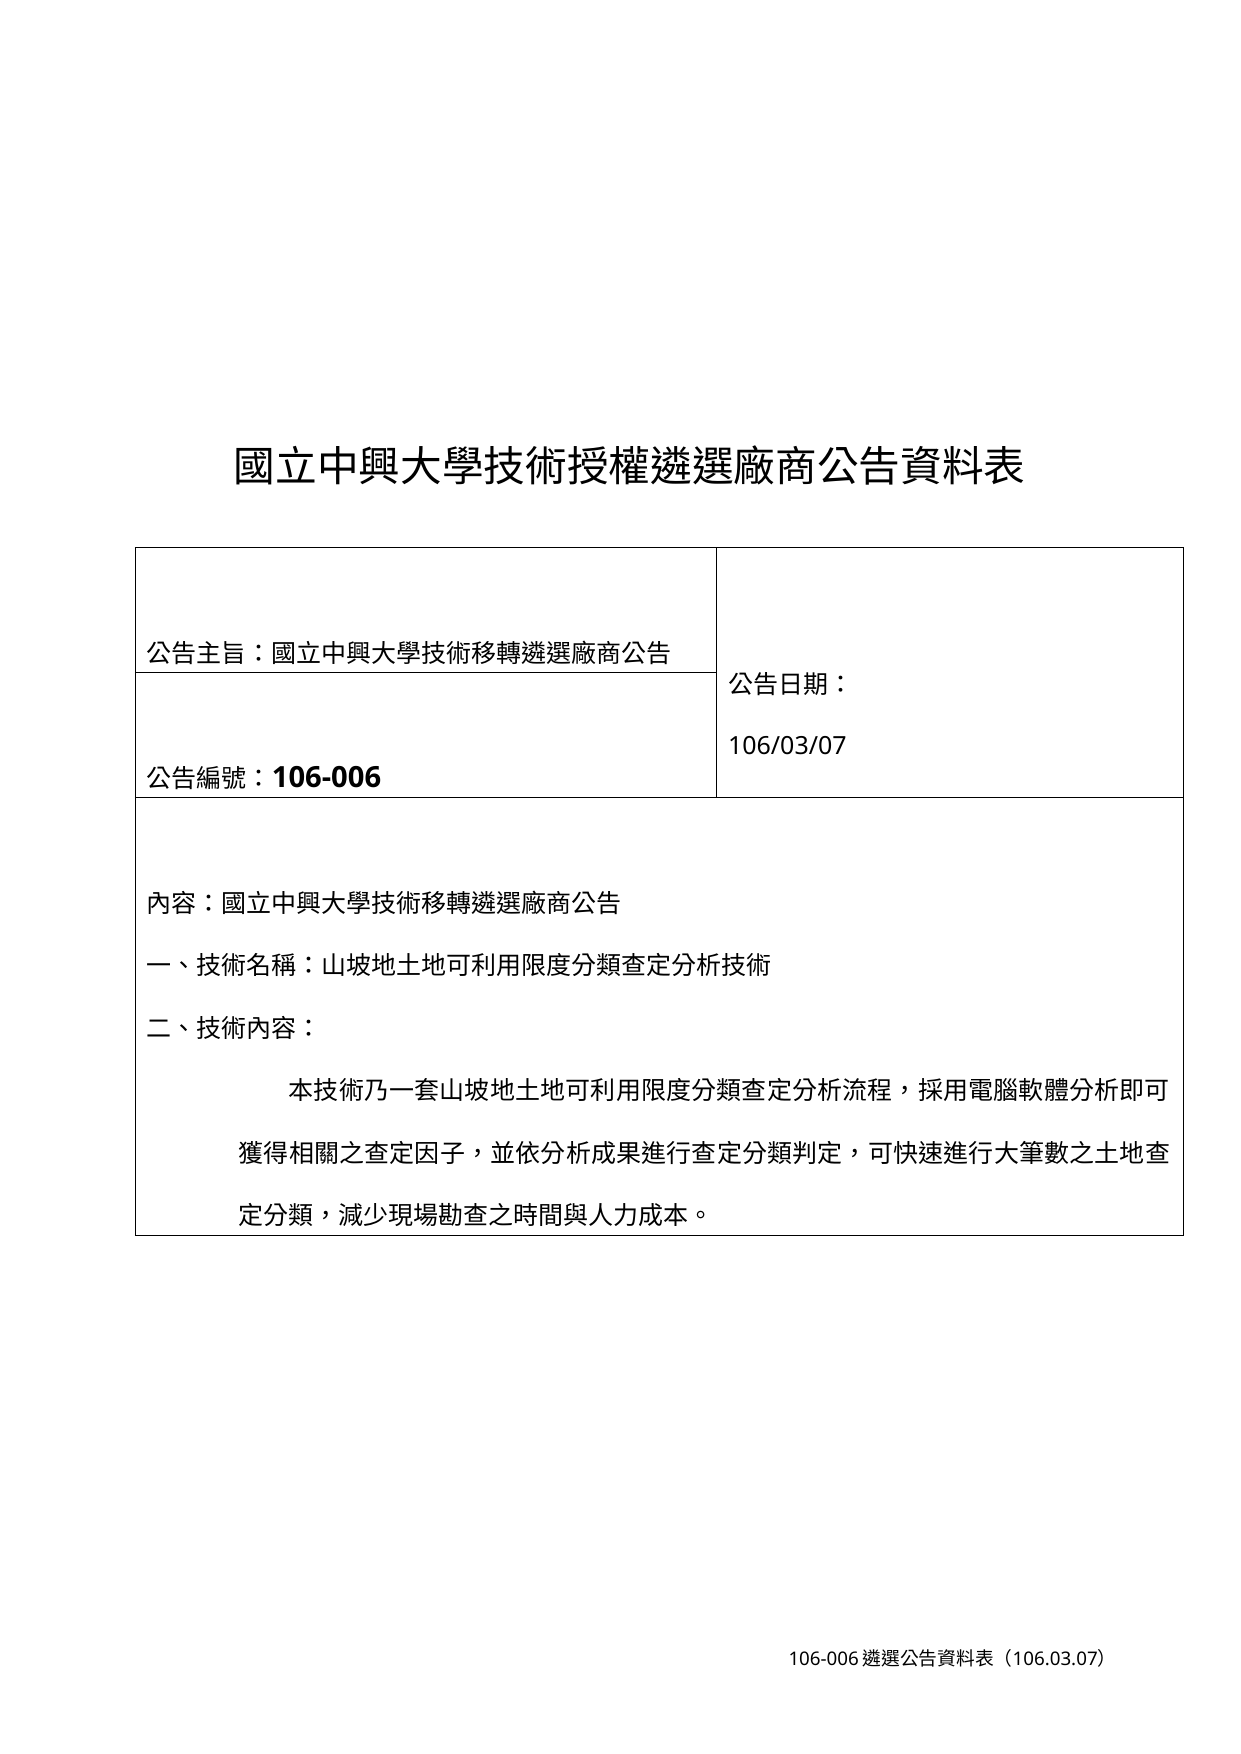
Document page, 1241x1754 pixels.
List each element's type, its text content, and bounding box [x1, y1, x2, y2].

text 國立中興大學技術授權遴選廠商公告資料表 [143, 422, 1116, 484]
table_header 公告日期： 106/03/07 [717, 548, 1183, 797]
table_cell 內容：國立中興大學技術移轉遴選廠商公告 一、技術名稱：山坡地土地可利用限度分類查定分析技術 二、技術內容： 本技術乃一套山坡地土地可利用限度分類查定分析流程，採用電腦軟體分析即可獲得相關之查定因子，並依分析成果進行查定分類判定，可快速進行大筆數之土地查定分類，減少現場勘查之時間與人力成本。 [136, 798, 1183, 1234]
table_header 公告主旨：國立中興大學技術移轉遴選廠商公告 [136, 548, 716, 672]
table_cell 公告編號：106-006 [136, 673, 716, 797]
